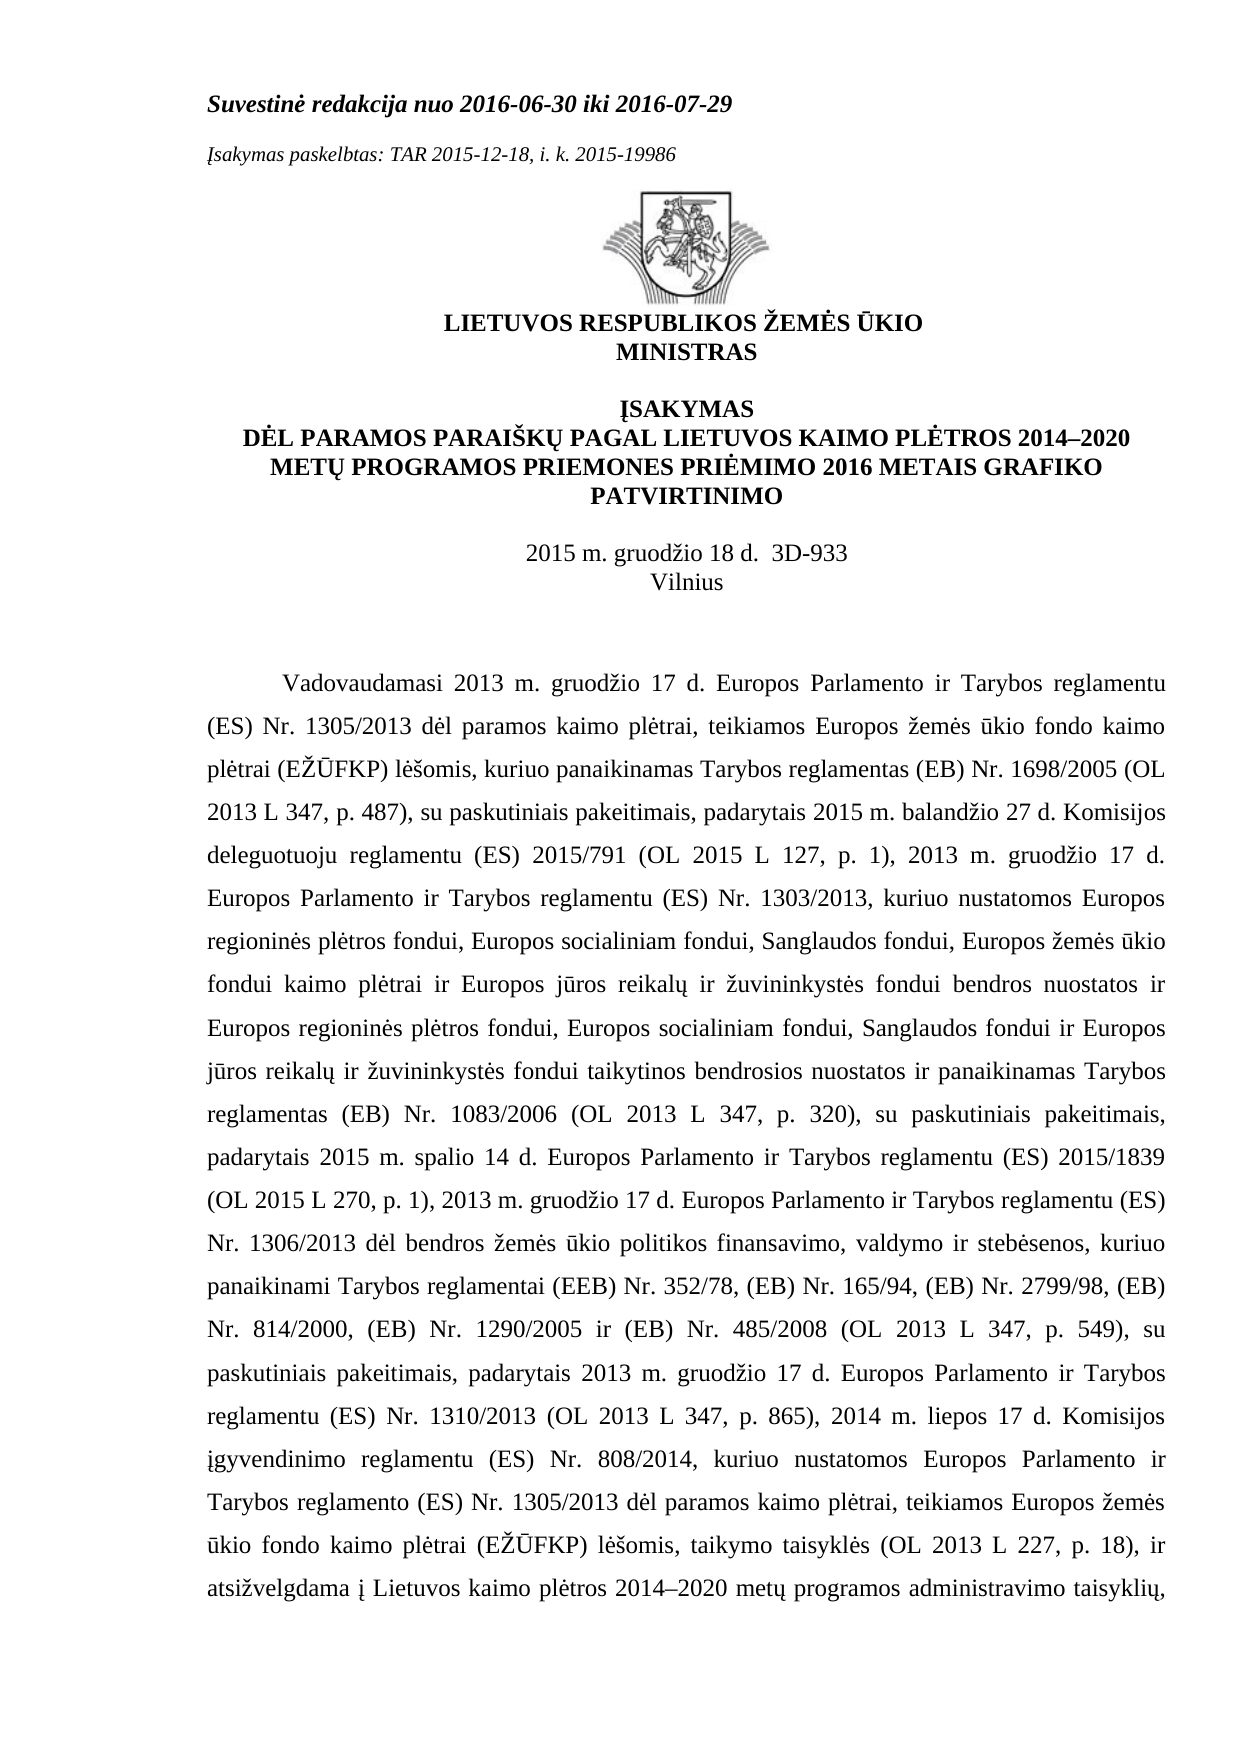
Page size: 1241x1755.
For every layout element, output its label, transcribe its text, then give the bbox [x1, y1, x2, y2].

text LIETUVOS RESPUBLIKOS ŽEMĖS ŪKIO [207, 308, 1167, 337]
text Suvestinė redakcija nuo 2016-06-30 iki 2016-07-29 [207, 89, 1167, 117]
text Įsakymas paskelbtas: TAR 2015-12-18, i. k. 2015-19986 [207, 141, 1167, 166]
text DĖL PARAMOS PARAIŠKŲ PAGAL LIETUVOS KAIMO PLĖTROS 2014–2020 METŲ PROGRAMOS PRIEMONES PRIĖMIMO 2016 METAIS GRAFIKO PATVIRTINIMO [207, 423, 1167, 509]
text 2015 m. gruodžio 18 d. 3D-933 [207, 538, 1167, 567]
text MINISTRAS [207, 337, 1167, 366]
text ĮSAKYMAS [207, 394, 1167, 423]
text Vadovaudamasi 2013 m. gruodžio 17 d. Europos Parlamento ir Tarybos reglamentu (ES) Nr. 1305/2013 dėl paramos kaimo plėtrai, teikiamos Europos žemės ūkio fondo kaimo plėtrai (EŽŪFKP) lėšomis, kuriuo panaikinamas Tarybos reglamentas (EB) Nr. 1698/2005 (OL 2013 L 347, p. 487), su paskutiniais pakeitimais, padarytais 2015 m. balandžio 27 d. Komisijos deleguotuoju reglamentu (ES) 2015/791 (OL 2015 L 127, p. 1), 2013 m. gruodžio 17 d. Europos Parlamento ir Tarybos reglamentu (ES) Nr. 1303/2013, kuriuo nustatomos Europos regioninės plėtros fondui, Europos socialiniam fondui, Sanglaudos fondui, Europos žemės ūkio fondui kaimo plėtrai ir Europos jūros reikalų ir žuvininkystės fondui bendros nuostatos ir Europos regioninės plėtros fondui, Europos socialiniam fondui, Sanglaudos fondui ir Europos jūros reikalų ir žuvininkystės fondui taikytinos bendrosios nuostatos ir panaikinamas Tarybos reglamentas (EB) Nr. 1083/2006 (OL 2013 L 347, p. 320), su paskutiniais pakeitimais, padarytais 2015 m. spalio 14 d. Europos Parlamento ir Tarybos reglamentu (ES) 2015/1839 (OL 2015 L 270, p. 1), 2013 m. gruodžio 17 d. Europos Parlamento ir Tarybos reglamentu (ES) Nr. 1306/2013 dėl bendros žemės ūkio politikos finansavimo, valdymo ir stebėsenos, kuriuo panaikinami Tarybos reglamentai (EEB) Nr. 352/78, (EB) Nr. 165/94, (EB) Nr. 2799/98, (EB) Nr. 814/2000, (EB) Nr. 1290/2005 ir (EB) Nr. 485/2008 (OL 2013 L 347, p. 549), su paskutiniais pakeitimais, padarytais 2013 m. gruodžio 17 d. Europos Parlamento ir Tarybos reglamentu (ES) Nr. 1310/2013 (OL 2013 L 347, p. 865), 2014 m. liepos 17 d. Komisijos įgyvendinimo reglamentu (ES) Nr. 808/2014, kuriuo nustatomos Europos Parlamento ir Tarybos reglamento (ES) Nr. 1305/2013 dėl paramos kaimo plėtrai, teikiamos Europos žemės ūkio fondo kaimo plėtrai (EŽŪFKP) lėšomis, taikymo taisyklės (OL 2013 L 227, p. 18), ir atsižvelgdama į Lietuvos kaimo plėtros 2014–2020 metų programos administravimo taisyklių, [207, 668, 1167, 1602]
text Vilnius [207, 567, 1167, 596]
